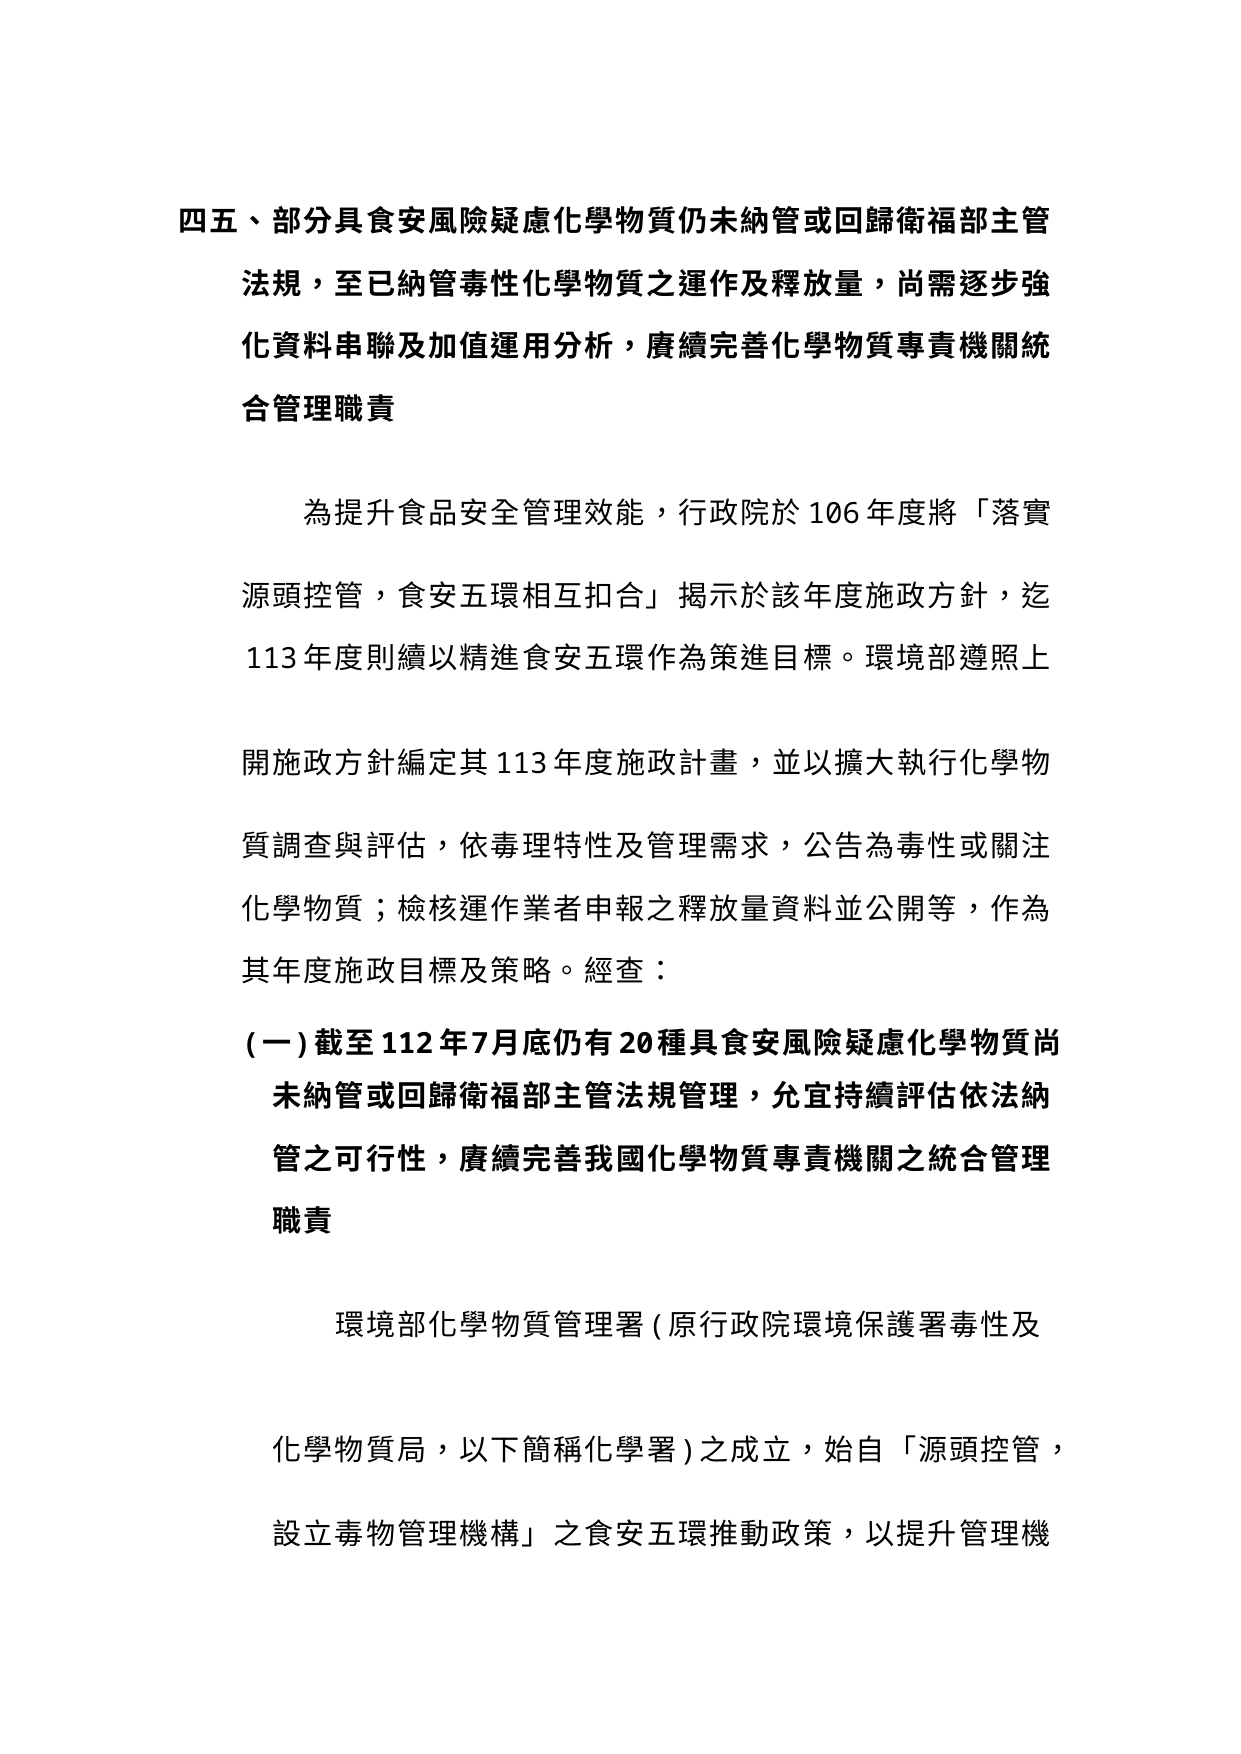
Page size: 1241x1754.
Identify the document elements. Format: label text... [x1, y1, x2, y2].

text 四五、部分具食安風險疑慮化學物質仍未納管或回歸衛福部主管法規，至已納管毒性化學物質之運作及釋放量，尚需逐步強化資料串聯及加值運用分析，賡續完善化學物質專責機關統合管理職責 [177, 177, 1063, 427]
text 為提升食品安全管理效能，行政院於106年度將「落實源頭控管，食安五環相互扣合」揭示於該年度施政方針，迄113年度則續以精進食安五環作為策進目標。環境部遵照上開施政方針編定其113年度施政計畫，並以擴大執行化學物質調查與評估，依毒理特性及管理需求，公告為毒性或關注化學物質；檢核運作業者申報之釋放量資料並公開等，作為其年度施政目標及策略。經查： [236, 427, 1063, 990]
text (一)截至112年7月底仍有20種具食安風險疑慮化學物質尚未納管或回歸衛福部主管法規管理，允宜持續評估依法納管之可行性，賡續完善我國化學物質專責機關之統合管理職責 [236, 990, 1063, 1240]
text 環境部化學物質管理署(原行政院環境保護署毒性及化學物質局，以下簡稱化學署)之成立，始自「源頭控管，設立毒物管理機構」之食安五環推動政策，以提升管理機構層級，從源頭預防管控食安風險，追蹤有害物質。該署為加強化學物質源頭管理，防堵具食安風險疑慮化學物質流用於食品製造或加工，採取分階段管理作法，以經濟部於102年跨部會盤點57種具食安風險疑慮化學物質，列為第一階段優先評估列管清單，其中8種依當時之毒性化學物質管理法(以下簡稱毒管法)進行管理、3種依農藥管理法管理；其餘46種化學物質，該署已逐步分批公告新增20種為毒性化學物質、6種為關注化學物質，運作者須依毒管法相關規定取得核可後，依核可文件內容運作，並依規定製作紀錄定期申報、完成標示、備具安全資料表等，且不可擅自買賣、轉讓及於網購平台販售；惟截至112年7月底止，仍有20種具食安風險疑慮化學物質無特定法管理或回歸衛福部主管法規管理(詳表1)，與行政院食安五環政策成立專責機關由源頭管控之原定目標未合。 [266, 1240, 1063, 1552]
